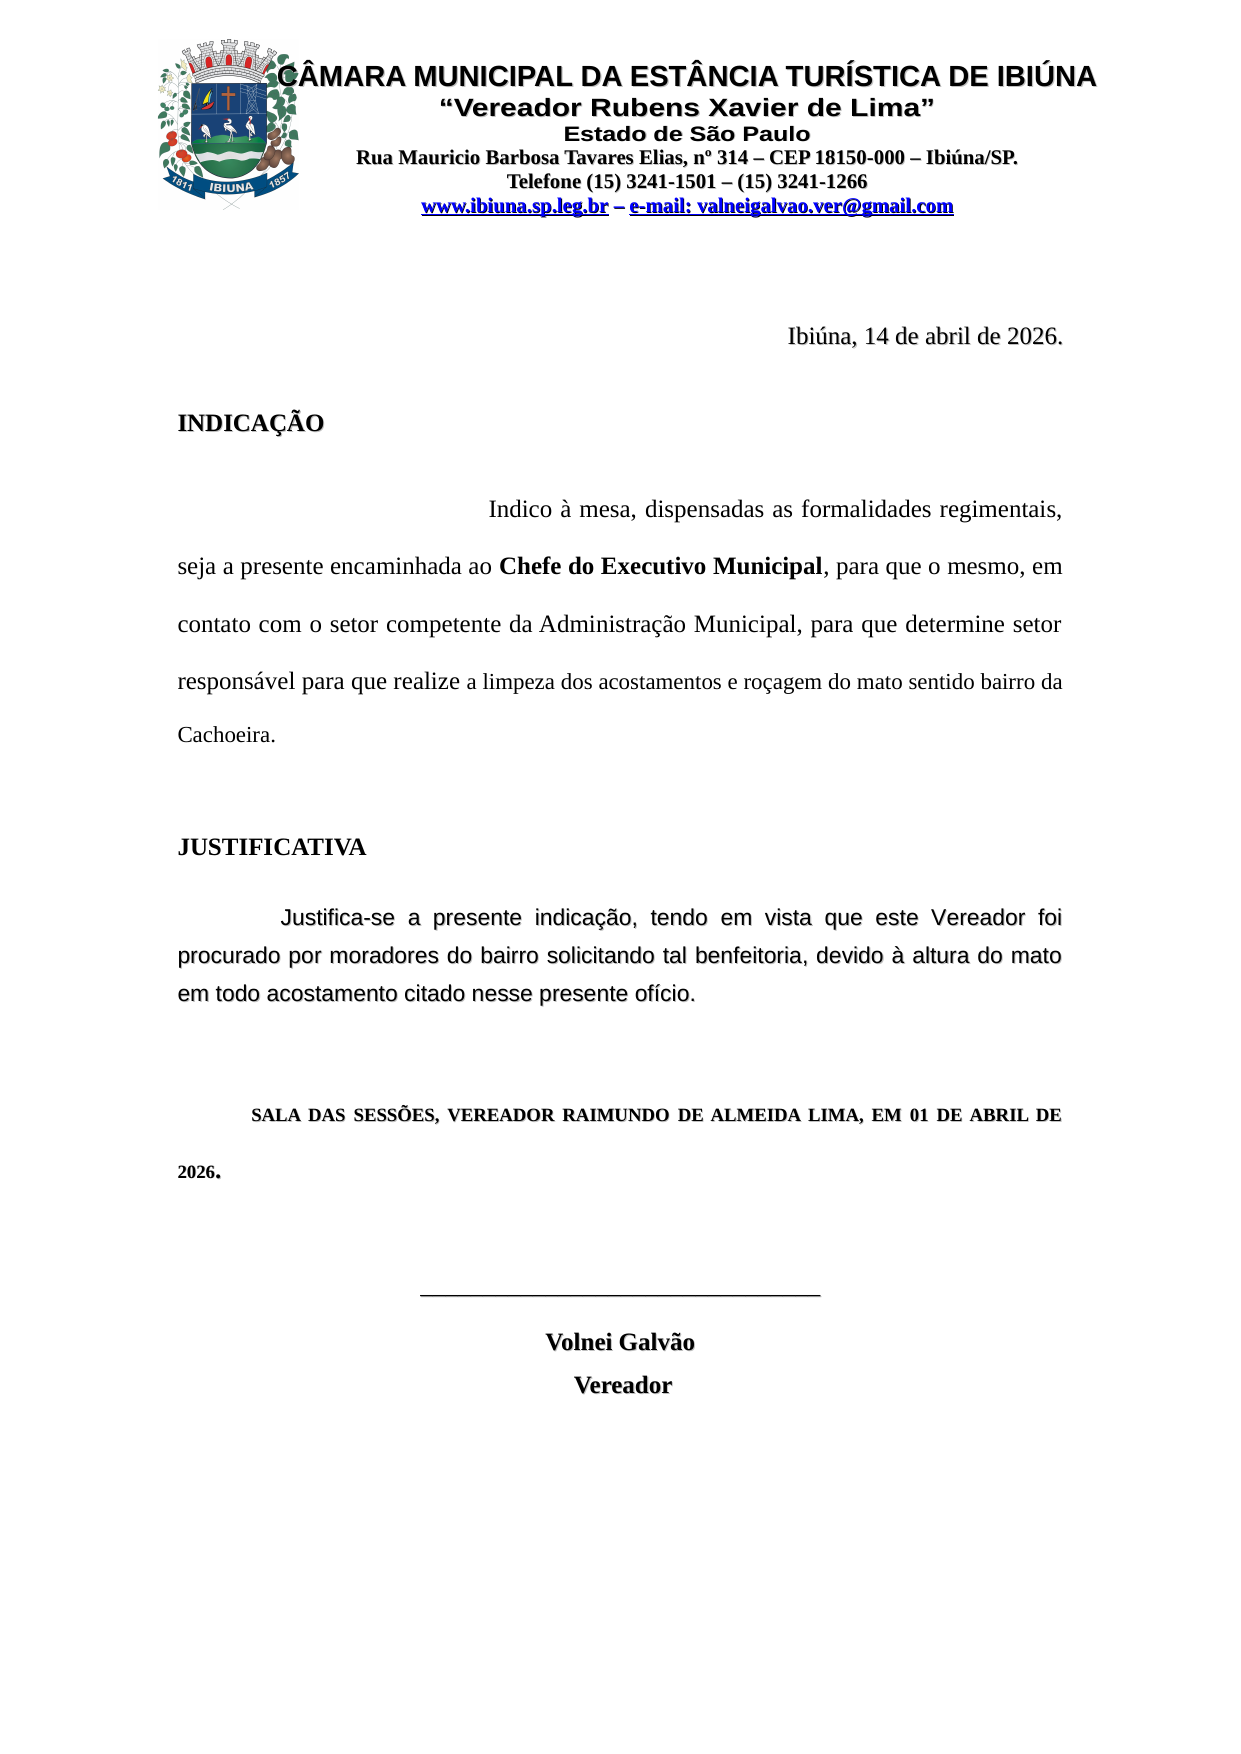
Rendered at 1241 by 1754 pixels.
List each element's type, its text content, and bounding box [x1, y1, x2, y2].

text SALA DAS SESSÕES, VEREADOR RAIMUNDO DE ALMEIDA LIMA, EM 01 DE ABRIL DE 2026. [177, 1104, 1063, 1183]
text Justifica-se a presente indicação, tendo em vista que este Vereador foi procurado por moradores do bairro solicitando tal benfeitoria, devido à altura do mato em todo acostamento citado nesse presente ofício. [177, 904, 1063, 1006]
text Indico à mesa, dispensadas as formalidades regimentais, seja a presente encaminhada ao Chefe do Executivo Municipal, para que o mesmo, em contato com o setor competente da Administração Municipal, para que determine setor responsável para que realize a limpeza dos acostamentos e roçagem do mato sentido bairro da Cachoeira. [177, 494, 1063, 748]
text Volnei Galvão [177, 1327, 1063, 1356]
text INDICAÇÃO [177, 408, 1063, 436]
text Vereador [177, 1370, 1063, 1399]
text ________________________________ [177, 1270, 1063, 1298]
text Ibiúna, 14 de abril de 2026. [177, 321, 1063, 350]
text JUSTIFICATIVA [177, 832, 1063, 860]
